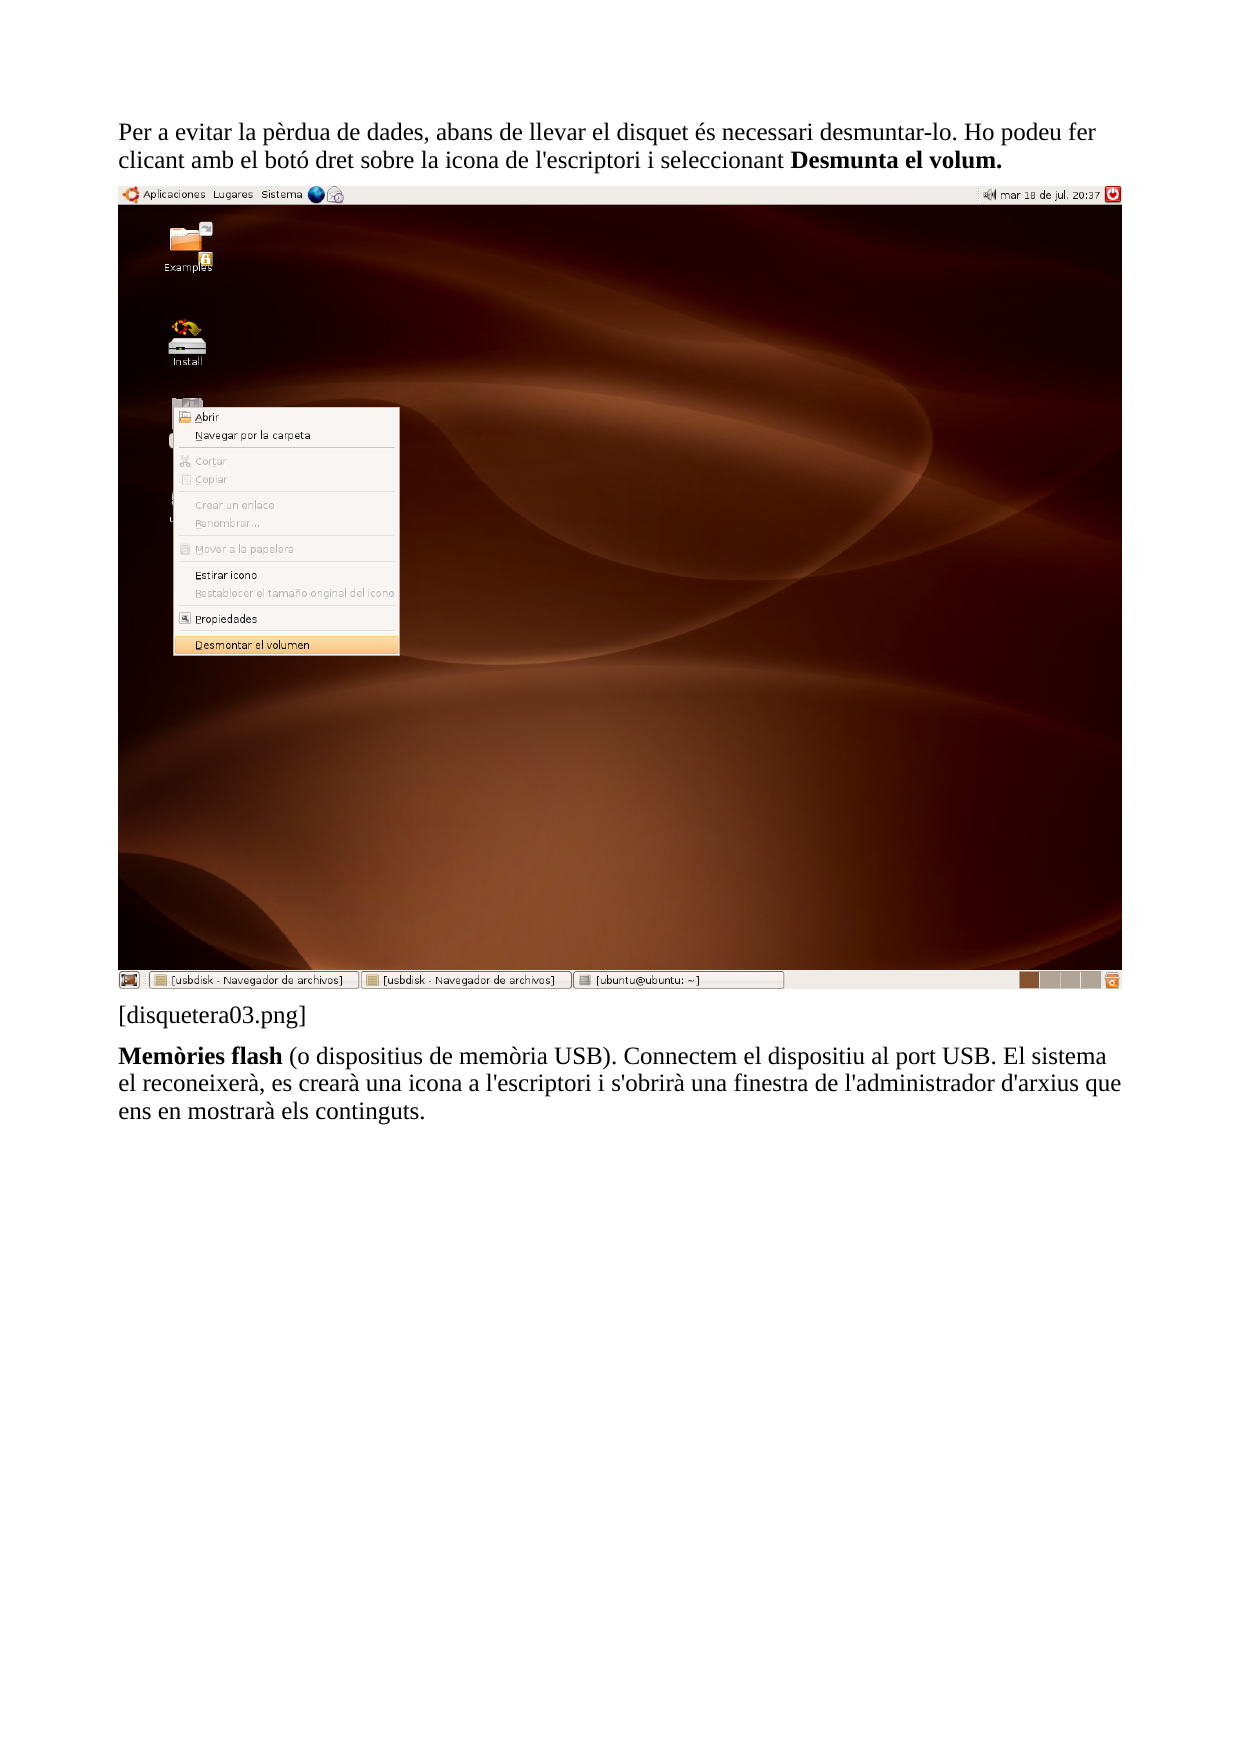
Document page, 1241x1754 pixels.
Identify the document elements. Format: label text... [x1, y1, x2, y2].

text Per a evitar la pèrdua de dades, abans de llevar el disquet és necessari desmuntar-lo. Ho podeu fer clicant amb el botó dret sobre la icona de l'escriptori i seleccionant Desmunta el volum. [118, 118, 1122, 173]
text Memòries flash (o dispositius de memòria USB). Connectem el dispositiu al port USB. El sistema el reconeixerà, es crearà una icona a l'escriptori i s'obrirà una finestra de l'administrador d'arxius que ens en mostrarà els continguts. [118, 1042, 1122, 1125]
picture [118, 186, 1122, 989]
text [disquetera03.png] [118, 1002, 1122, 1029]
